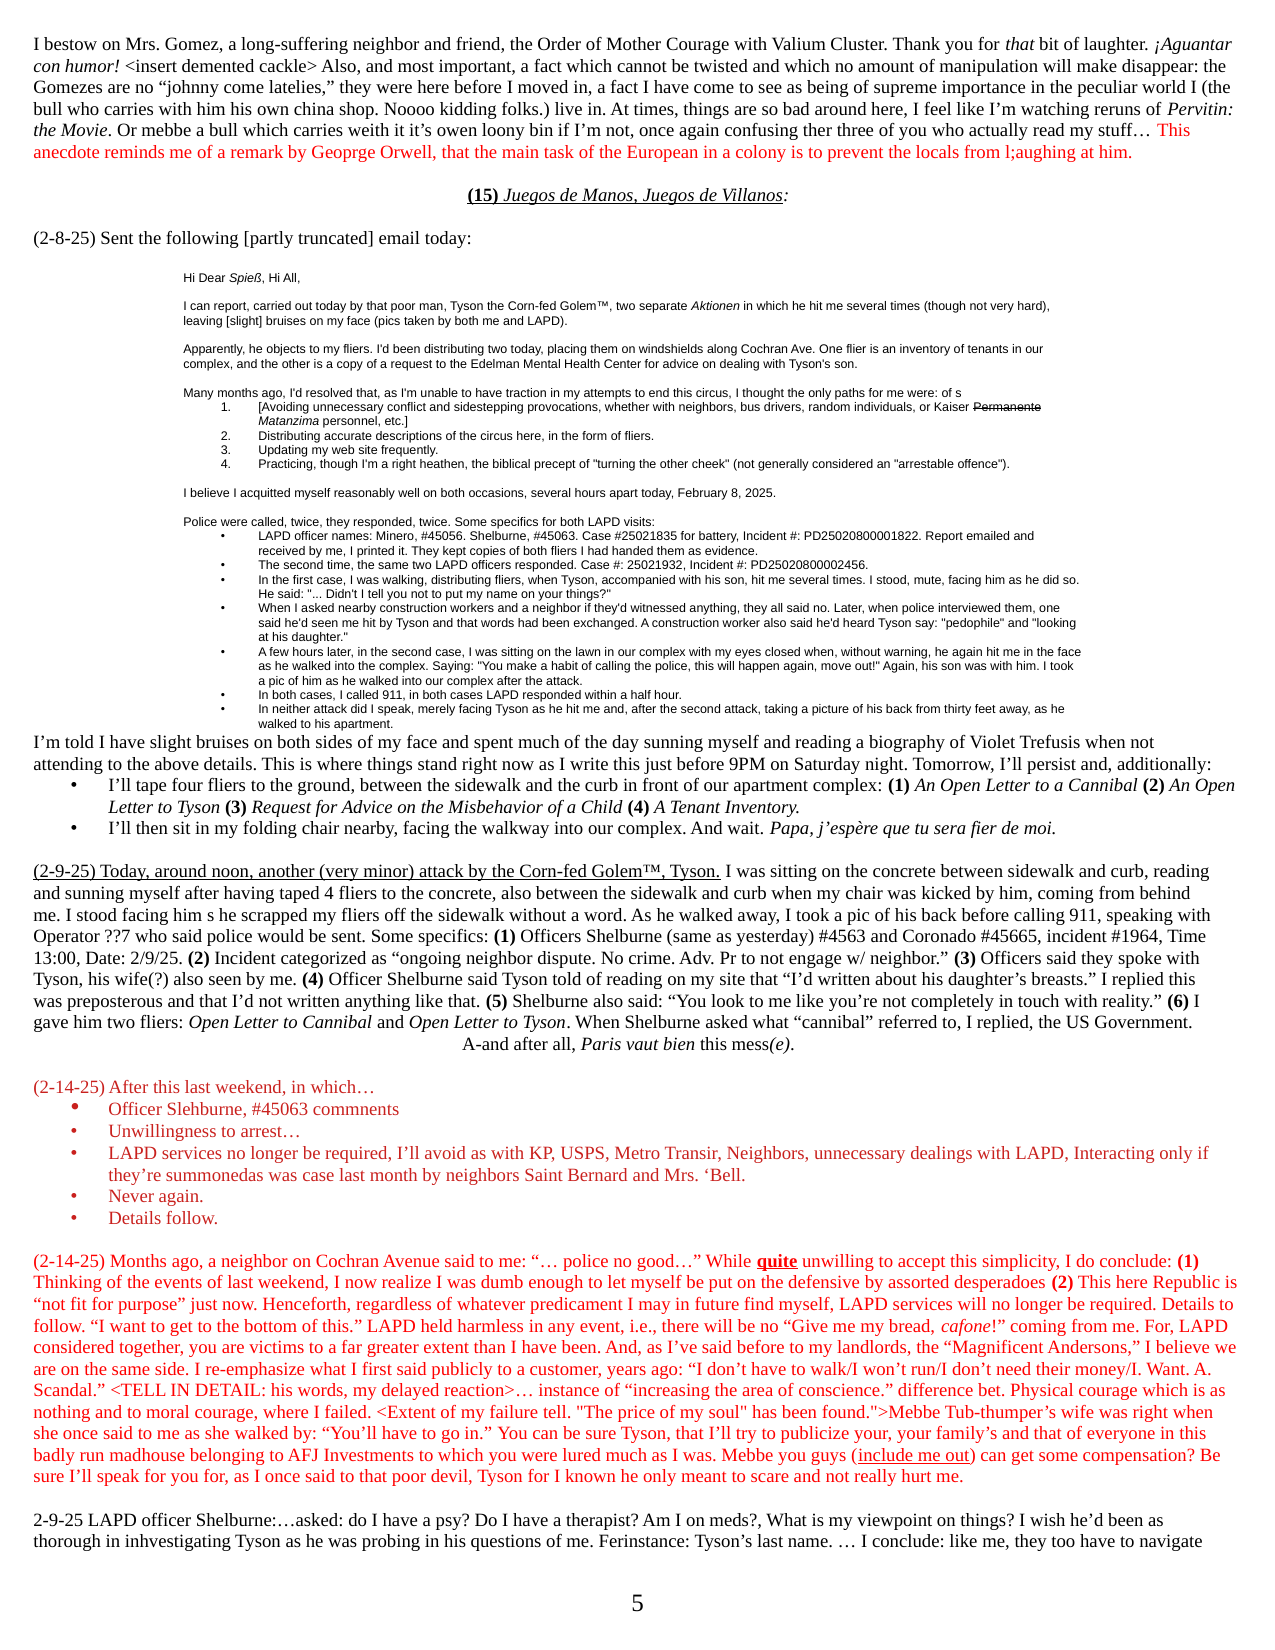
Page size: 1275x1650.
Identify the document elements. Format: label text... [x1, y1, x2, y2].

text (2-8-25) Sent the following [partly truncated] email today: [33, 227, 1223, 249]
text (15) Juegos de Manos, Juegos de Villanos: [33, 184, 1223, 206]
list Updating my web site frequently. [221, 443, 1045, 457]
list LAPD officer names: Minero, #45056. Shelburne, #45063. Case #25021835 for battery, Incident #: PD25020800001822. Report emailed and received by me, I printed it. They kept copies of both fliers I had handed them as evidence. [221, 529, 1083, 558]
list Officer Slehburne, #45063 commnents [71, 1097, 1242, 1120]
text A-and after all, Paris vaut bien this mess(e). [33, 1033, 1223, 1054]
text I’m told I have slight bruises on both sides of my face and spent much of the day sunning myself and reading a biography of Violet Trefusis when not attending to the above details. This is where things stand right now as I write this just before 9PM on Saturday night. Tomorrow, I’ll persist and, additionally: [33, 731, 1223, 774]
list Practicing, though I'm a right heathen, the biblical precept of "turning the other cheek" (not generally considered an "arrestable offence"). [221, 457, 1045, 471]
text I bestow on Mrs. Gomez, a long-suffering neighbor and friend, the Order of Mother Courage with Valium Cluster. Thank you for that bit of laughter. ¡Aguantar con humor! <insert demented cackle> Also, and most important, a fact which cannot be twisted and which no amount of manipulation will make disappear: the Gomezes are no “johnny come latelies,” they were here before I moved in, a fact I have come to see as being of supreme importance in the peculiar world I (the bull who carries with him his own china shop. Noooo kidding folks.) live in. At times, things are so bad around here, I feel like I’m watching reruns of Pervitin: the Movie. Or mebbe a bull which carries weith it it’s owen loony bin if I’m not, once again confusing ther three of you who actually read my stuff… This anecdote reminds me of a remark by Geoprge Orwell, that the main task of the European in a colony is to prevent the locals from l;aughing at him. [33, 33, 1242, 162]
list I’ll then sit in my folding chair nearby, facing the walkway into our complex. And wait. Papa, j’espère que tu sera fier de moi. [71, 817, 1242, 839]
list I’ll tape four fliers to the ground, between the sidewalk and the curb in front of our apartment complex: (1) An Open Letter to a Cannibal (2) An Open Letter to Tyson (3) Request for Advice on the Misbehavior of a Child (4) A Tenant Inventory. [71, 774, 1242, 817]
text Police were called, twice, they responded, twice. Some specifics for both LAPD visits: [183, 514, 1083, 529]
text (2-14-25) After this last weekend, in which… [33, 1076, 1223, 1097]
list The second time, the same two LAPD officers responded. Case #: 25021932, Incident #: PD25020800002456. [221, 558, 1083, 572]
list LAPD services no longer be required, I’ll avoid as with KP, USPS, Metro Transir, Neighbors, unnecessary dealings with LAPD, Interacting only if they’re summonedas was case last month by neighbors Saint Bernard and Mrs. ‘Bell. [71, 1142, 1242, 1185]
list [Avoiding unnecessary conflict and sidestepping provocations, whether with neighbors, bus drivers, random individuals, or Kaiser Permanente Matanzima personnel, etc.] [221, 399, 1045, 428]
text I can report, carried out today by that poor man, Tyson the Corn-fed Golem™, two separate Aktionen in which he hit me several times (though not very hard), leaving [slight] bruises on my face (pics taken by both me and LAPD). [183, 299, 1083, 328]
list When I asked nearby construction workers and a neighbor if they'd witnessed anything, they all said no. Later, when police interviewed them, one said he'd seen me hit by Tyson and that words had been exchanged. A construction worker also said he'd heard Tyson say: "pedophile" and "looking at his daughter." [221, 601, 1083, 644]
list In neither attack did I speak, merely facing Tyson as he hit me and, after the second attack, taking a picture of his back from thirty feet away, as he walked to his apartment. [221, 702, 1083, 731]
text I believe I acquitted myself reasonably well on both occasions, several hours apart today, February 8, 2025. [183, 486, 1083, 500]
text Hi Dear Spieß, Hi All, [183, 270, 1083, 284]
list Details follow. [71, 1207, 1242, 1228]
text (2-9-25) Today, around noon, another (very minor) attack by the Corn-fed Golem™, Tyson. I was sitting on the concrete between sidewalk and curb, reading and sunning myself after having taped 4 fliers to the concrete, also between the sidewalk and curb when my chair was kicked by him, coming from behind me. I stood facing him s he scrapped my fliers off the sidewalk without a word. As he walked away, I took a pic of his back before calling 911, speaking with Operator ??7 who said police would be sent. Some specifics: (1) Officers Shelburne (same as yesterday) #4563 and Coronado #45665, incident #1964, Time 13:00, Date: 2/9/25. (2) Incident categorized as “ongoing neighbor dispute. No crime. Adv. Pr to not engage w/ neighbor.” (3) Officers said they spoke with Tyson, his wife(?) also seen by me. (4) Officer Shelburne said Tyson told of reading on my site that “I’d written about his daughter’s breasts.” I replied this was preposterous and that I’d not written anything like that. (5) Shelburne also said: “You look to me like you’re not completely in touch with reality.” (6) I gave him two fliers: Open Letter to Cannibal and Open Letter to Tyson. When Shelburne asked what “cannibal” referred to, I replied, the US Government. [33, 860, 1223, 1033]
list In both cases, I called 911, in both cases LAPD responded within a half hour. [221, 688, 1083, 702]
text (2-14-25) Months ago, a neighbor on Cochran Avenue said to me: “… police no good…” While quite unwilling to accept this simplicity, I do conclude: (1) Thinking of the events of last weekend, I now realize I was dumb enough to let myself be put on the defensive by assorted desperadoes (2) This here Republic is “not fit for purpose” just now. Henceforth, regardless of whatever predicament I may in future find myself, LAPD services will no longer be required. Details to follow. “I want to get to the bottom of this.” LAPD held harmless in any event, i.e., there will be no “Give me my bread, cafone!” coming from me. For, LAPD considered together, you are victims to a far greater extent than I have been. And, as I’ve said before to my landlords, the “Magnificent Andersons,” I believe we are on the same side. I re-emphasize what I first said publicly to a customer, years ago: “I don’t have to walk/I won’t run/I don’t need their money/I. Want. A. Scandal.” <TELL IN DETAIL: his words, my delayed reaction>… instance of “increasing the area of conscience.” difference bet. Physical courage which is as nothing and to moral courage, where I failed. <Extent of my failure tell. "The price of my soul" has been found.">Mebbe Tub-thumper’s wife was right when she once said to me as she walked by: “You’ll have to go in.” You can be sure Tyson, that I’ll try to publicize your, your family’s and that of everyone in this badly run madhouse belonging to AFJ Investments to which you were lured much as I was. Mebbe you guys (include me out) can get some compensation? Be sure I’ll speak for you for, as I once said to that poor devil, Tyson for I known he only meant to scare and not really hurt me. [33, 1250, 1242, 1487]
text Apparently, he objects to my fliers. I'd been distributing two today, placing them on windshields along Cochran Ave. One flier is an inventory of tenants in our complex, and the other is a copy of a request to the Edelman Mental Health Center for advice on dealing with Tyson's son. [183, 342, 1083, 371]
list Unwillingness to arrest… [71, 1120, 1242, 1142]
list Never again. [71, 1185, 1242, 1207]
list A few hours later, in the second case, I was sitting on the lawn in our complex with my eyes closed when, without warning, he again hit me in the face as he walked into the complex. Saying: "You make a habit of calling the police, this will happen again, move out!" Again, his son was with him. I took a pic of him as he walked into our complex after the attack. [221, 644, 1083, 688]
list In the first case, I was walking, distributing fliers, when Tyson, accompanied with his son, hit me several times. I stood, mute, facing him as he did so. He said: "... Didn't I tell you not to put my name on your things?" [221, 572, 1083, 601]
text 2-9-25 LAPD officer Shelburne:…asked: do I have a psy? Do I have a therapist? Am I on meds?, What is my viewpoint on things? I wish he’d been as thorough in inhvestigating Tyson as he was probing in his questions of me. Ferinstance: Tyson’s last name. … I conclude: like me, they too have to navigate [33, 1508, 1223, 1552]
list Distributing accurate descriptions of the circus here, in the form of fliers. [221, 428, 1045, 443]
text Many months ago, I'd resolved that, as I'm unable to have traction in my attempts to end this circus, I thought the only paths for me were: of s [183, 385, 1083, 399]
